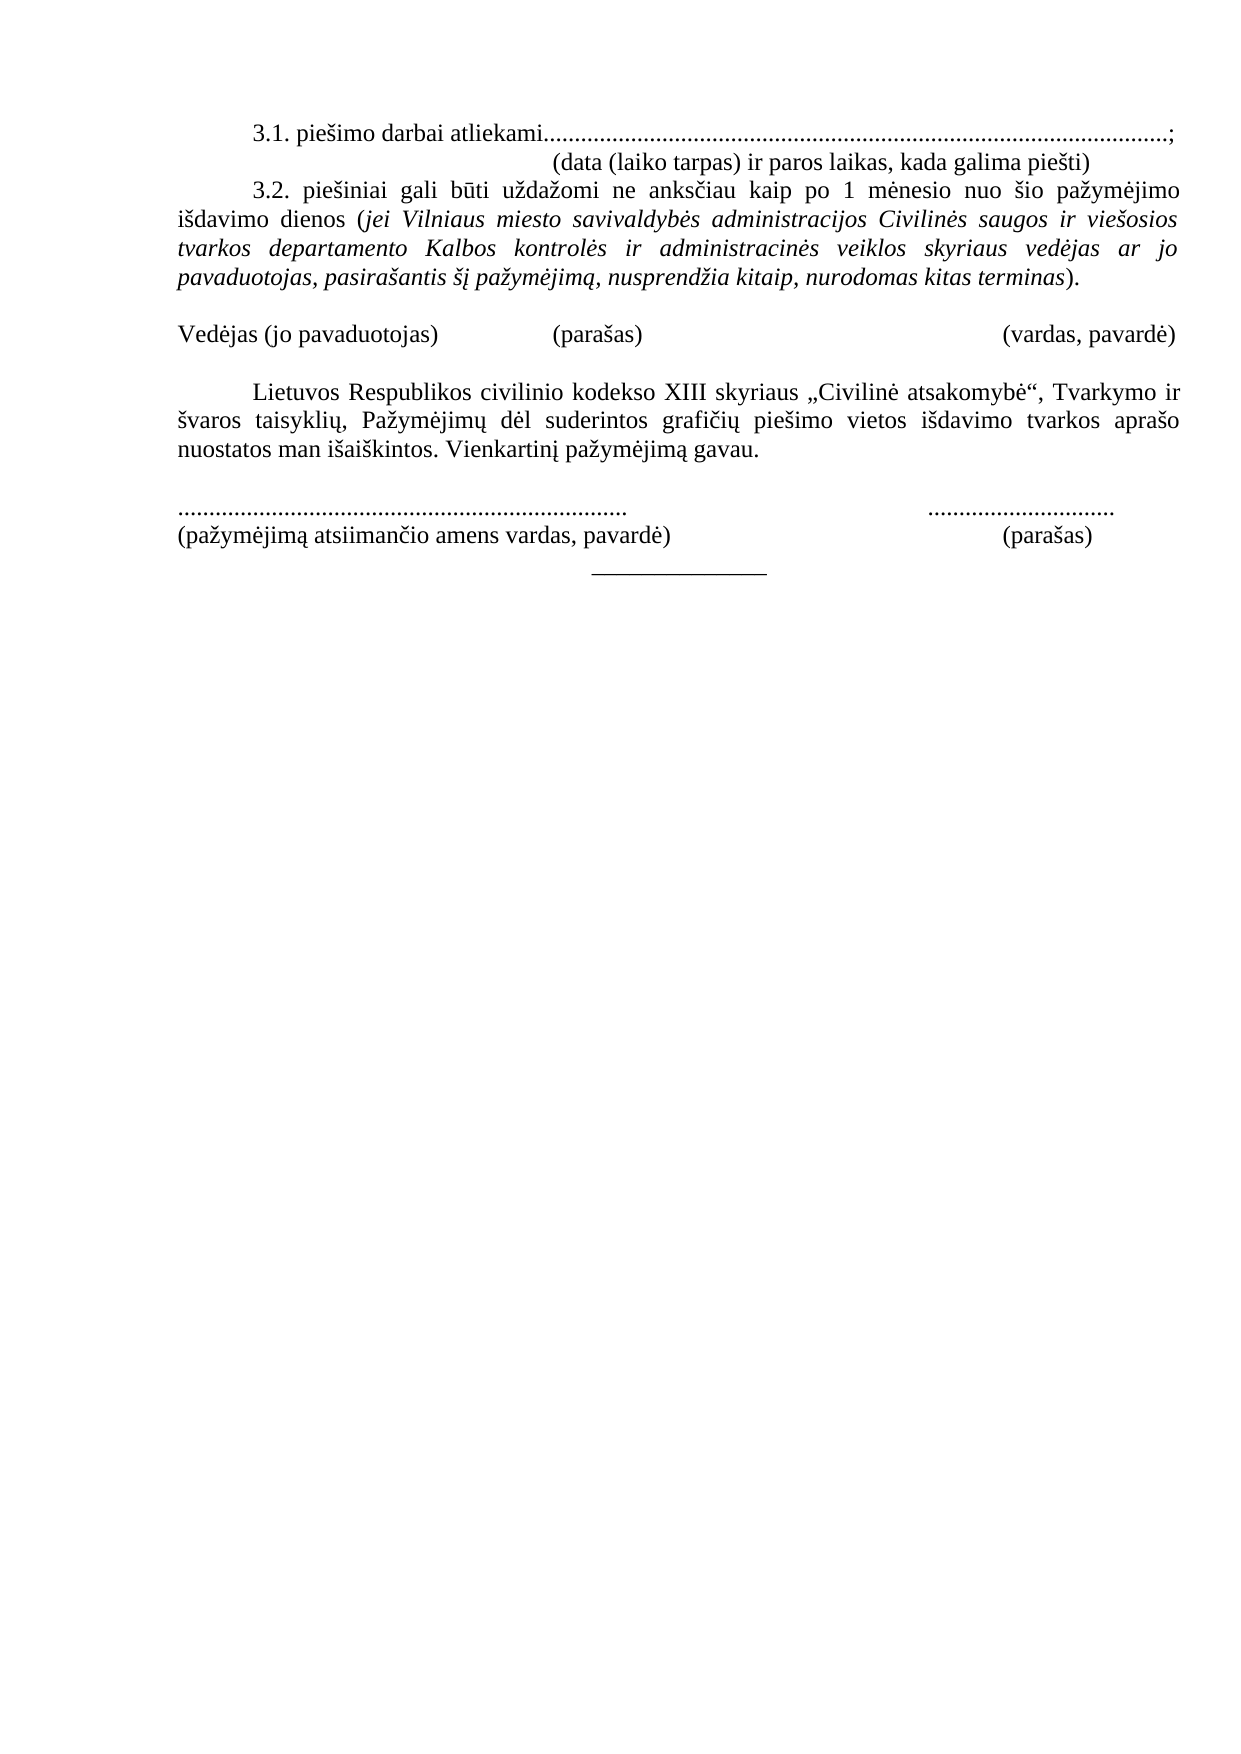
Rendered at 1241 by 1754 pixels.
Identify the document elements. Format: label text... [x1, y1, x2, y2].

text (pažymėjimą atsiimančio amens vardas, pavardė) (parašas) [177, 521, 1181, 549]
text Vedėjas (jo pavaduotojas) (parašas) (vardas, pavardė) [177, 319, 1181, 348]
text 3.1. piešimo darbai atliekami....................................................................................................; [177, 118, 1181, 147]
text Lietuvos Respublikos civilinio kodekso XIII skyriaus „Civilinė atsakomybė“, Tvarkymo ir švaros taisyklių, Pažymėjimų dėl suderintos grafičių piešimo vietos išdavimo tvarkos aprašo nuostatos man išaiškintos. Vienkartinį pažymėjimą gavau. [177, 377, 1181, 463]
text ______________ [177, 549, 1181, 578]
text ........................................................................ .............................. [177, 492, 1181, 521]
text 3.2. piešiniai gali būti uždažomi ne anksčiau kaip po 1 mėnesio nuo šio pažymėjimo išdavimo dienos (jei Vilniaus miesto savivaldybės administracijos Civilinės saugos ir viešosios tvarkos departamento Kalbos kontrolės ir administracinės veiklos skyriaus vedėjas ar jo pavaduotojas, pasirašantis šį pažymėjimą, nusprendžia kitaip, nurodomas kitas terminas). [177, 176, 1181, 291]
text (data (laiko tarpas) ir paros laikas, kada galima piešti) [477, 147, 1181, 176]
